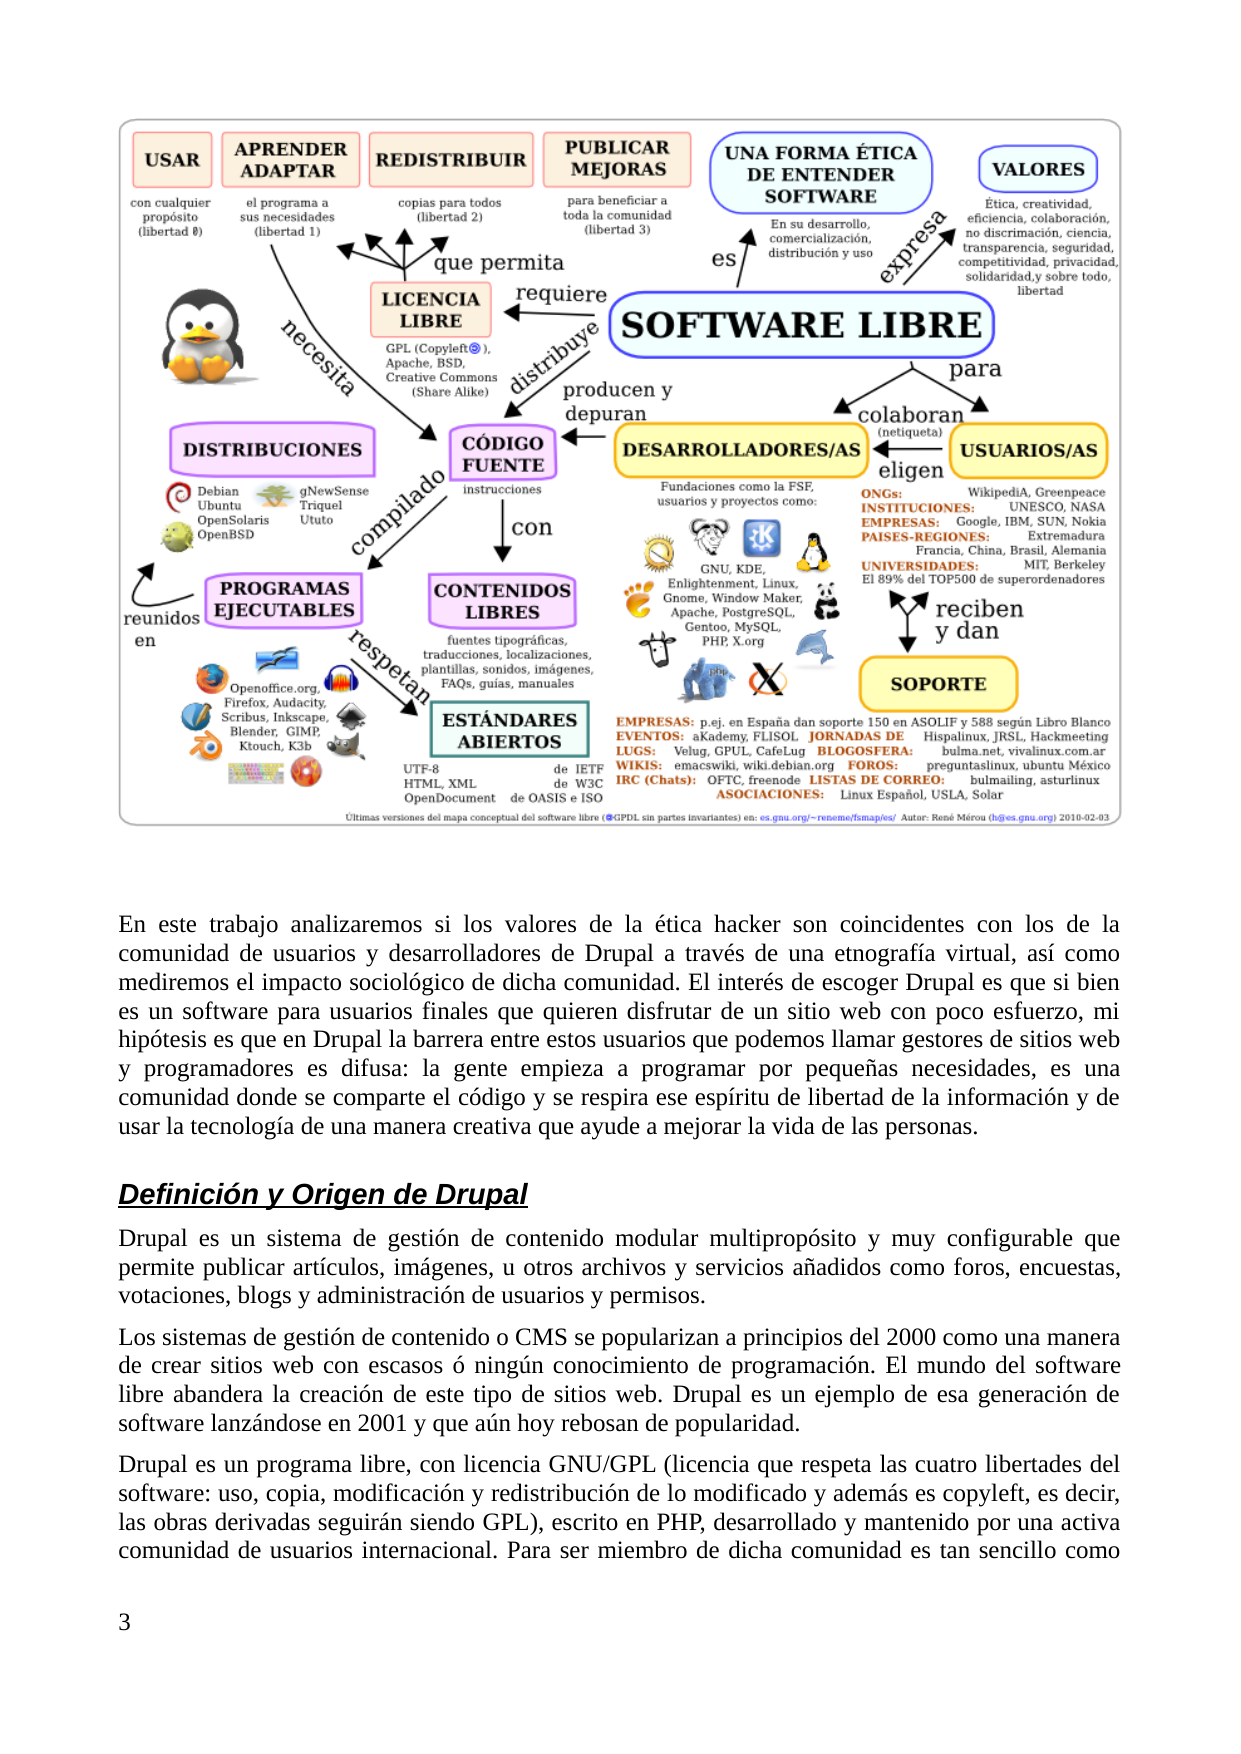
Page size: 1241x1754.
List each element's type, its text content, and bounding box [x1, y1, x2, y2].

subtitle Definición y Origen de Drupal [118, 1177, 1122, 1211]
text Drupal es un sistema de gestión de contenido modular multipropósito y muy configurable que permite publicar artículos, imágenes, u otros archivos y servicios añadidos como foros, encuestas, votaciones, blogs y administración de usuarios y permisos. [118, 1223, 1122, 1309]
picture [118, 118, 1122, 827]
text En este trabajo analizaremos si los valores de la ética hacker son coincidentes con los de la comunidad de usuarios y desarrolladores de Drupal a través de una etnografía virtual, así como mediremos el impacto sociológico de dicha comunidad. El interés de escoger Drupal es que si bien es un software para usuarios finales que quieren disfrutar de un sitio web con poco esfuerzo, mi hipótesis es que en Drupal la barrera entre estos usuarios que podemos llamar gestores de sitios web y programadores es difusa: la gente empieza a programar por pequeñas necesidades, es una comunidad donde se comparte el código y se respira ese espíritu de libertad de la información y de usar la tecnología de una manera creativa que ayude a mejorar la vida de las personas. [118, 909, 1122, 1139]
text Los sistemas de gestión de contenido o CMS se popularizan a principios del 2000 como una manera de crear sitios web con escasos ó ningún conocimiento de programación. El mundo del software libre abandera la creación de este tipo de sitios web. Drupal es un ejemplo de esa generación de software lanzándose en 2001 y que aún hoy rebosan de popularidad. [118, 1322, 1122, 1437]
text Drupal es un programa libre, con licencia GNU/GPL (licencia que respeta las cuatro libertades del software: uso, copia, modificación y redistribución de lo modificado y además es copyleft, es decir, las obras derivadas seguirán siendo GPL), escrito en PHP, desarrollado y mantenido por una activa comunidad de usuarios internacional. Para ser miembro de dicha comunidad es tan sencillo como [118, 1449, 1122, 1564]
